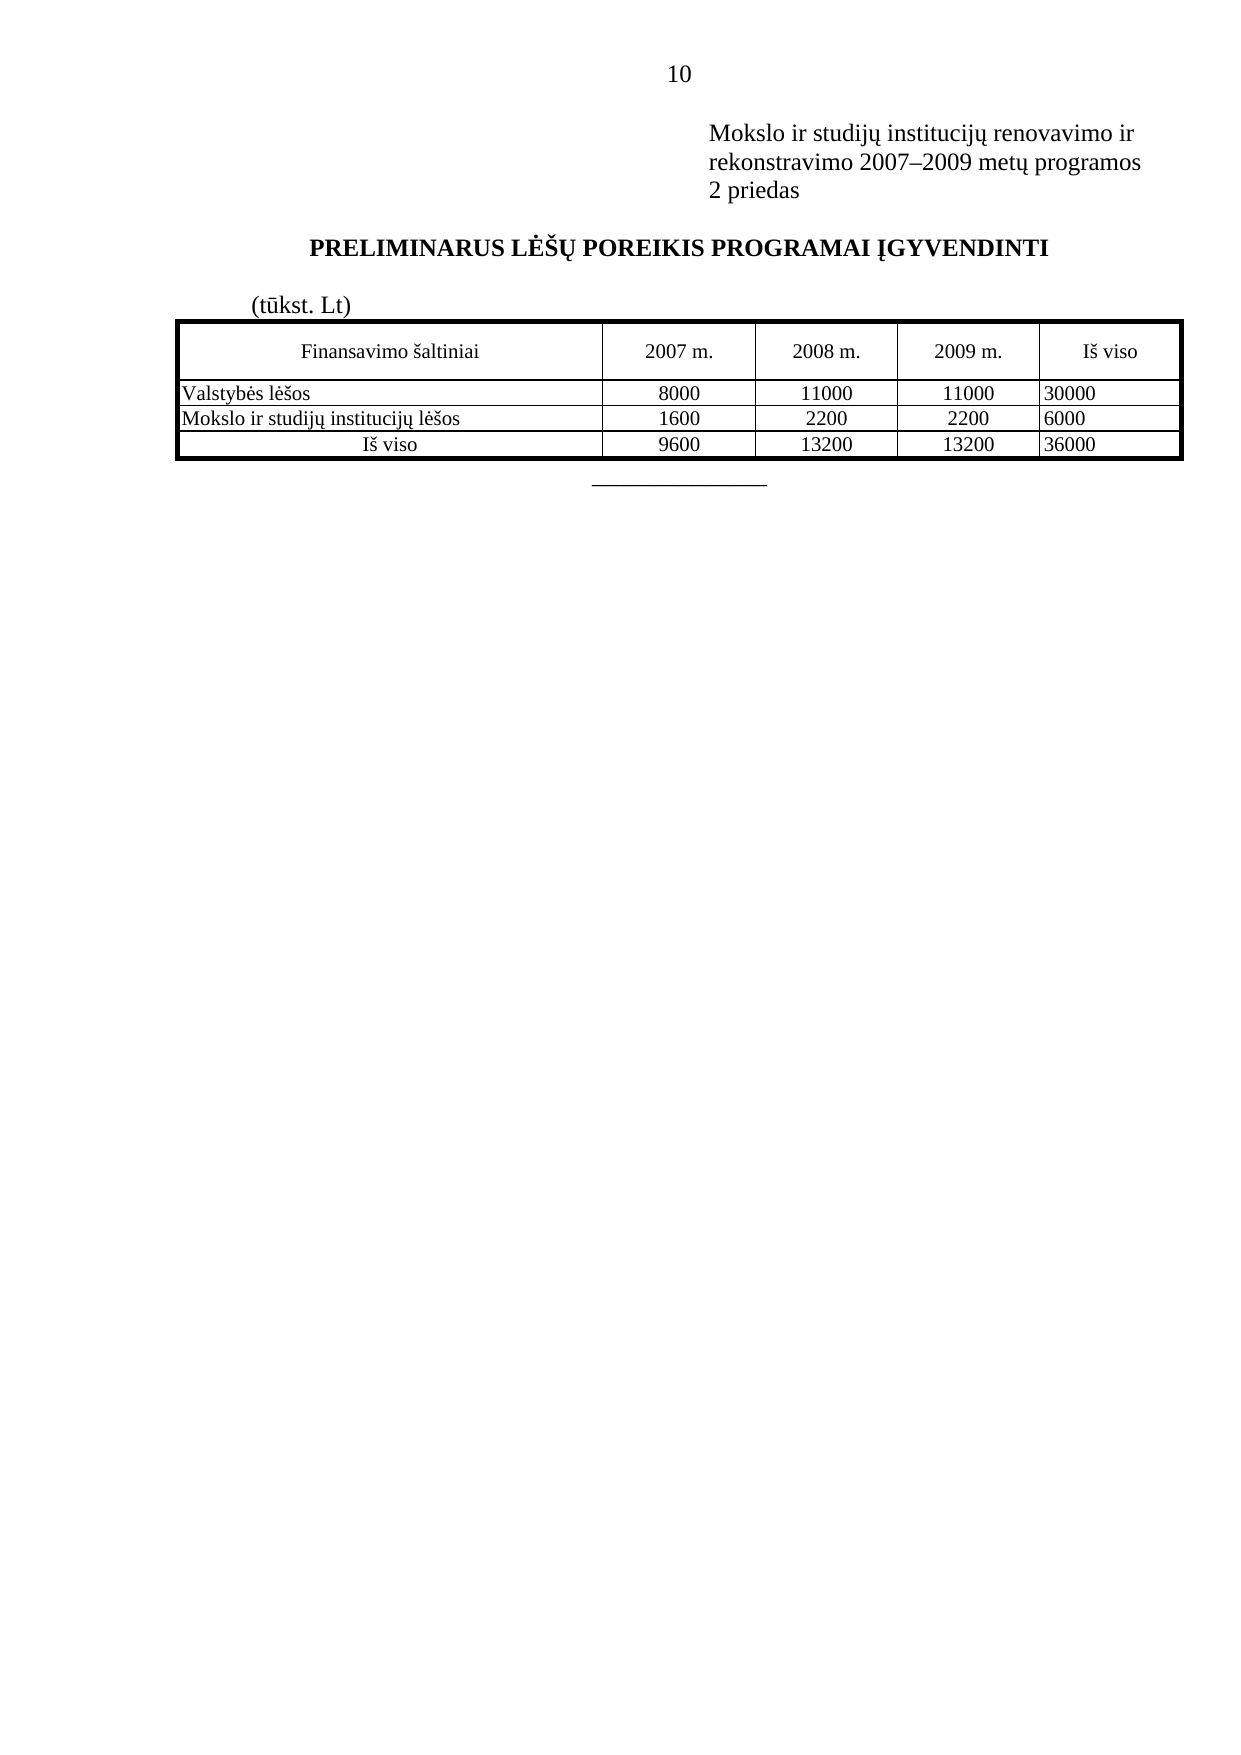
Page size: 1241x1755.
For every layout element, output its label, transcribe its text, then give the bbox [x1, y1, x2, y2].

table_cell 1600 [603, 406, 607, 430]
table_cell 9600 [603, 432, 607, 456]
table_cell 8000 [751, 381, 755, 404]
table_cell 9600 [751, 432, 755, 456]
table_cell 2200 [756, 406, 760, 430]
text PRELIMINARUS LĖŠŲ POREIKIS PROGRAMAI ĮGYVENDINTI [177, 233, 1181, 262]
table_cell 2200 [1035, 406, 1039, 430]
text 2 priedas [177, 176, 1181, 204]
table_header Finansavimo šaltiniai [180, 324, 602, 379]
table_header 2007 m. [603, 324, 755, 379]
table_header 2008 m. [756, 324, 897, 379]
table_cell 2200 [893, 406, 897, 430]
table_header 2009 m. [898, 324, 1039, 379]
table_cell 2200 [898, 406, 902, 430]
table_cell 1600 [751, 406, 755, 430]
text rekonstravimo 2007–2009 metų programos [177, 147, 1181, 176]
table_cell 8000 [603, 381, 607, 404]
text Mokslo ir studijų institucijų renovavimo ir [709, 118, 1181, 147]
text (tūkst. Lt) [177, 291, 1181, 319]
text ______________ [177, 461, 1181, 489]
table_header Iš viso [1040, 324, 1179, 379]
